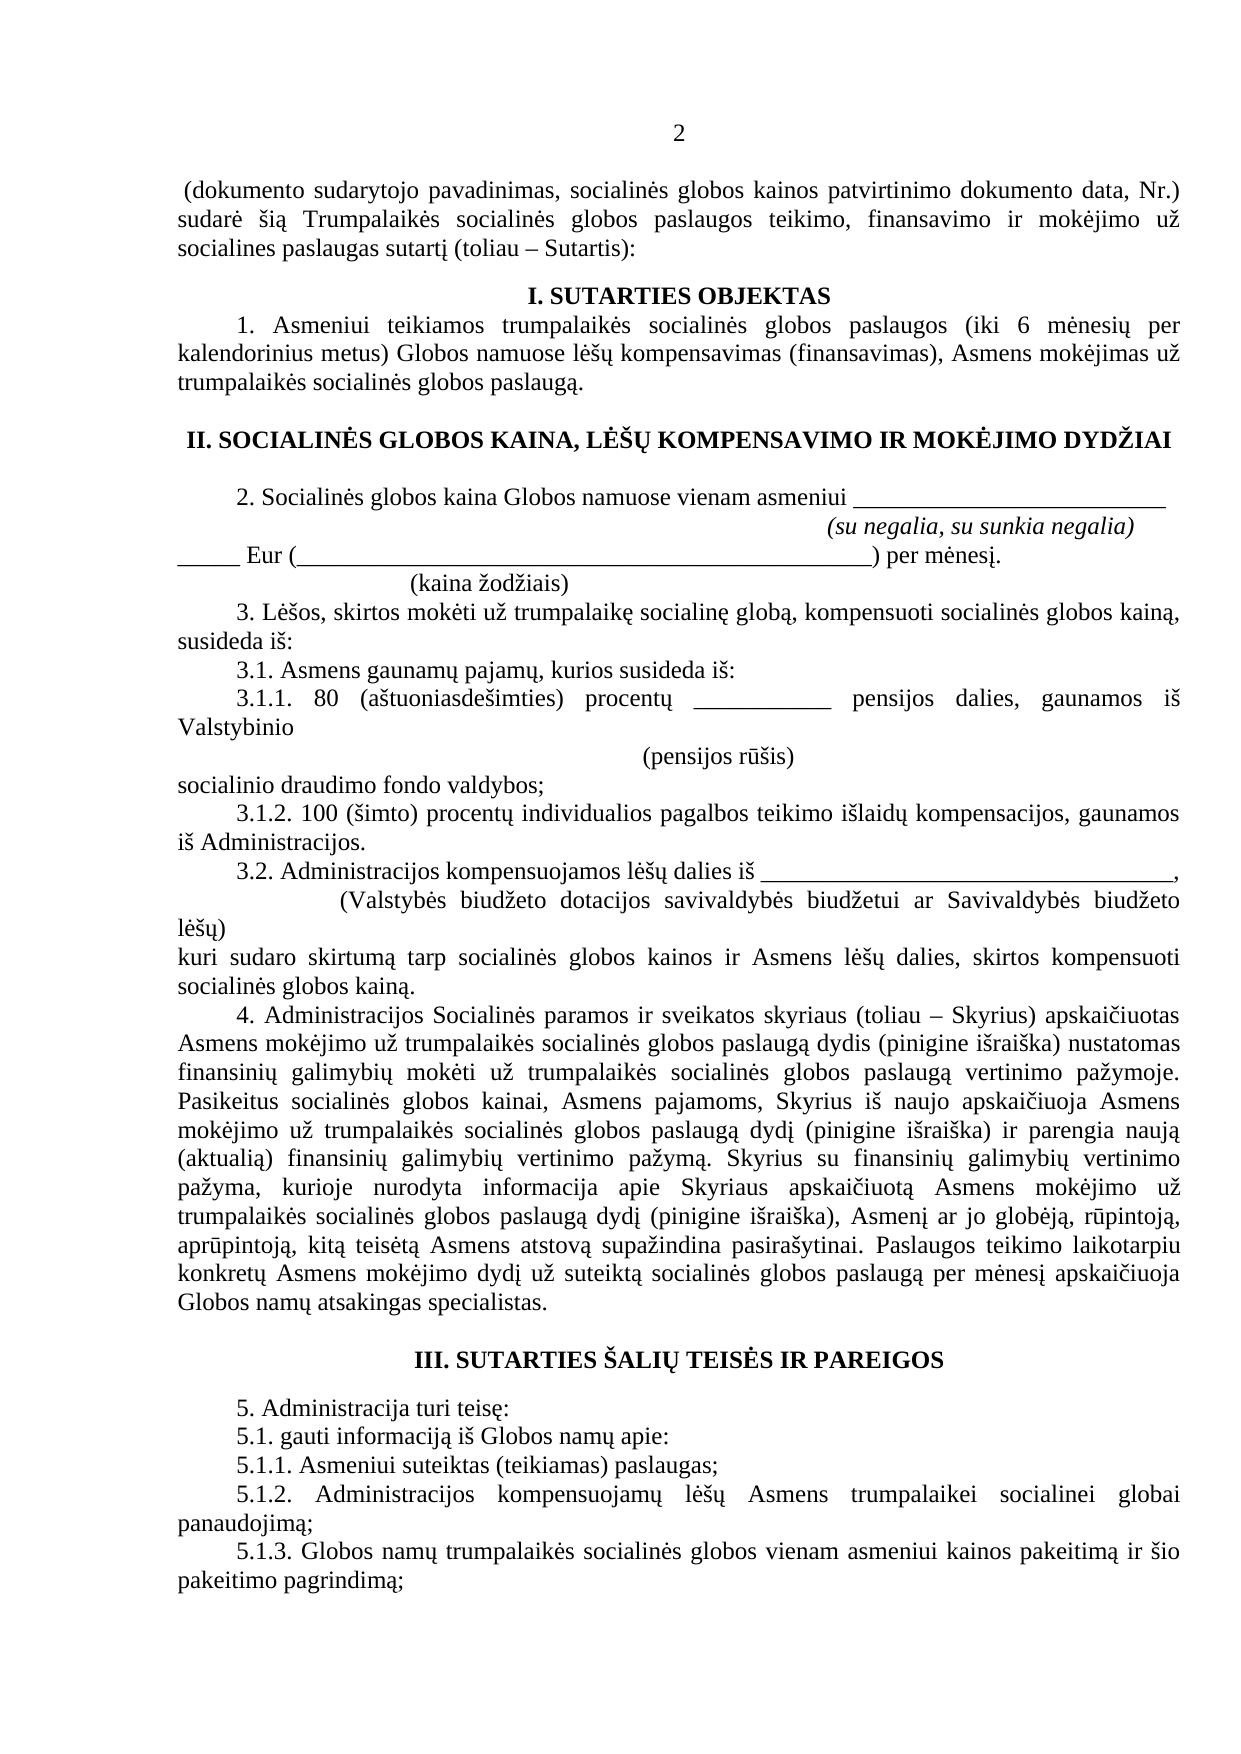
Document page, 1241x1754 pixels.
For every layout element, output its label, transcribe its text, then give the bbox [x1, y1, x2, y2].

text (Valstybės biudžeto dotacijos savivaldybės biudžetui ar Savivaldybės biudžeto lėšų) [177, 885, 1181, 942]
text 5.1. gauti informaciją iš Globos namų apie: [177, 1421, 1181, 1450]
text 4. Administracijos Socialinės paramos ir sveikatos skyriaus (toliau – Skyrius) apskaičiuotas Asmens mokėjimo už trumpalaikės socialinės globos paslaugą dydis (pinigine išraiška) nustatomas finansinių galimybių mokėti už trumpalaikės socialinės globos paslaugą vertinimo pažymoje. Pasikeitus socialinės globos kainai, Asmens pajamoms, Skyrius iš naujo apskaičiuoja Asmens mokėjimo už trumpalaikės socialinės globos paslaugą dydį (pinigine išraiška) ir parengia naują (aktualią) finansinių galimybių vertinimo pažymą. Skyrius su finansinių galimybių vertinimo pažyma, kurioje nurodyta informacija apie Skyriaus apskaičiuotą Asmens mokėjimo už trumpalaikės socialinės globos paslaugą dydį (pinigine išraiška), Asmenį ar jo globėją, rūpintoją, aprūpintoją, kitą teisėtą Asmens atstovą supažindina pasirašytinai. Paslaugos teikimo laikotarpiu konkretų Asmens mokėjimo dydį už suteiktą socialinės globos paslaugą per mėnesį apskaičiuoja Globos namų atsakingas specialistas. [177, 1000, 1181, 1316]
text (dokumento sudarytojo pavadinimas, socialinės globos kainos patvirtinimo dokumento data, Nr.) sudarė šią Trumpalaikės socialinės globos paslaugos teikimo, finansavimo ir mokėjimo už socialines paslaugas sutartį (toliau – Sutartis): [177, 176, 1181, 262]
text 5. Administracija turi teisę: [177, 1393, 1181, 1421]
text socialinio draudimo fondo valdybos; [177, 770, 1181, 798]
text 3.1. Asmens gaunamų pajamų, kurios susideda iš: [177, 655, 1181, 683]
text 3. Lėšos, skirtos mokėti už trumpalaikę socialinę globą, kompensuoti socialinės globos kainą, susideda iš: [177, 597, 1181, 655]
text _____ Eur (______________________________________________) per mėnesį. [177, 540, 1181, 568]
text III. SUTARTIES ŠALIŲ TEISĖS IR PAREIGOS [177, 1345, 1181, 1373]
text (pensijos rūšis) [177, 741, 1181, 770]
text 3.1.2. 100 (šimto) procentų individualios pagalbos teikimo išlaidų kompensacijos, gaunamos iš Administracijos. [177, 798, 1181, 856]
text II. SOCIALINĖS GLOBOS KAINA, LĖŠŲ KOMPENSAVIMO IR MOKĖJIMO DYDŽIAI [177, 425, 1181, 453]
text 2. Socialinės globos kaina Globos namuose vienam asmeniui _________________________ [177, 482, 1181, 511]
text 5.1.1. Asmeniui suteiktas (teikiamas) paslaugas; [177, 1450, 1181, 1479]
text I. SUTARTIES OBJEKTAS [177, 281, 1181, 310]
text kuri sudaro skirtumą tarp socialinės globos kainos ir Asmens lėšų dalies, skirtos kompensuoti socialinės globos kainą. [177, 942, 1181, 1000]
text (kaina žodžiais) [177, 568, 1181, 597]
text 1. Asmeniui teikiamos trumpalaikės socialinės globos paslaugos (iki 6 mėnesių per kalendorinius metus) Globos namuose lėšų kompensavimas (finansavimas), Asmens mokėjimas už trumpalaikės socialinės globos paslaugą. [177, 310, 1181, 396]
text 5.1.3. Globos namų trumpalaikės socialinės globos vienam asmeniui kainos pakeitimą ir šio pakeitimo pagrindimą; [177, 1536, 1181, 1594]
text 5.1.2. Administracijos kompensuojamų lėšų Asmens trumpalaikei socialinei globai panaudojimą; [177, 1479, 1181, 1536]
text (su negalia, su sunkia negalia) [177, 511, 1181, 540]
text 3.1.1. 80 (aštuoniasdešimties) procentų ___________ pensijos dalies, gaunamos iš Valstybinio [177, 683, 1181, 741]
text 3.2. Administracijos kompensuojamos lėšų dalies iš _________________________________, [177, 856, 1181, 885]
